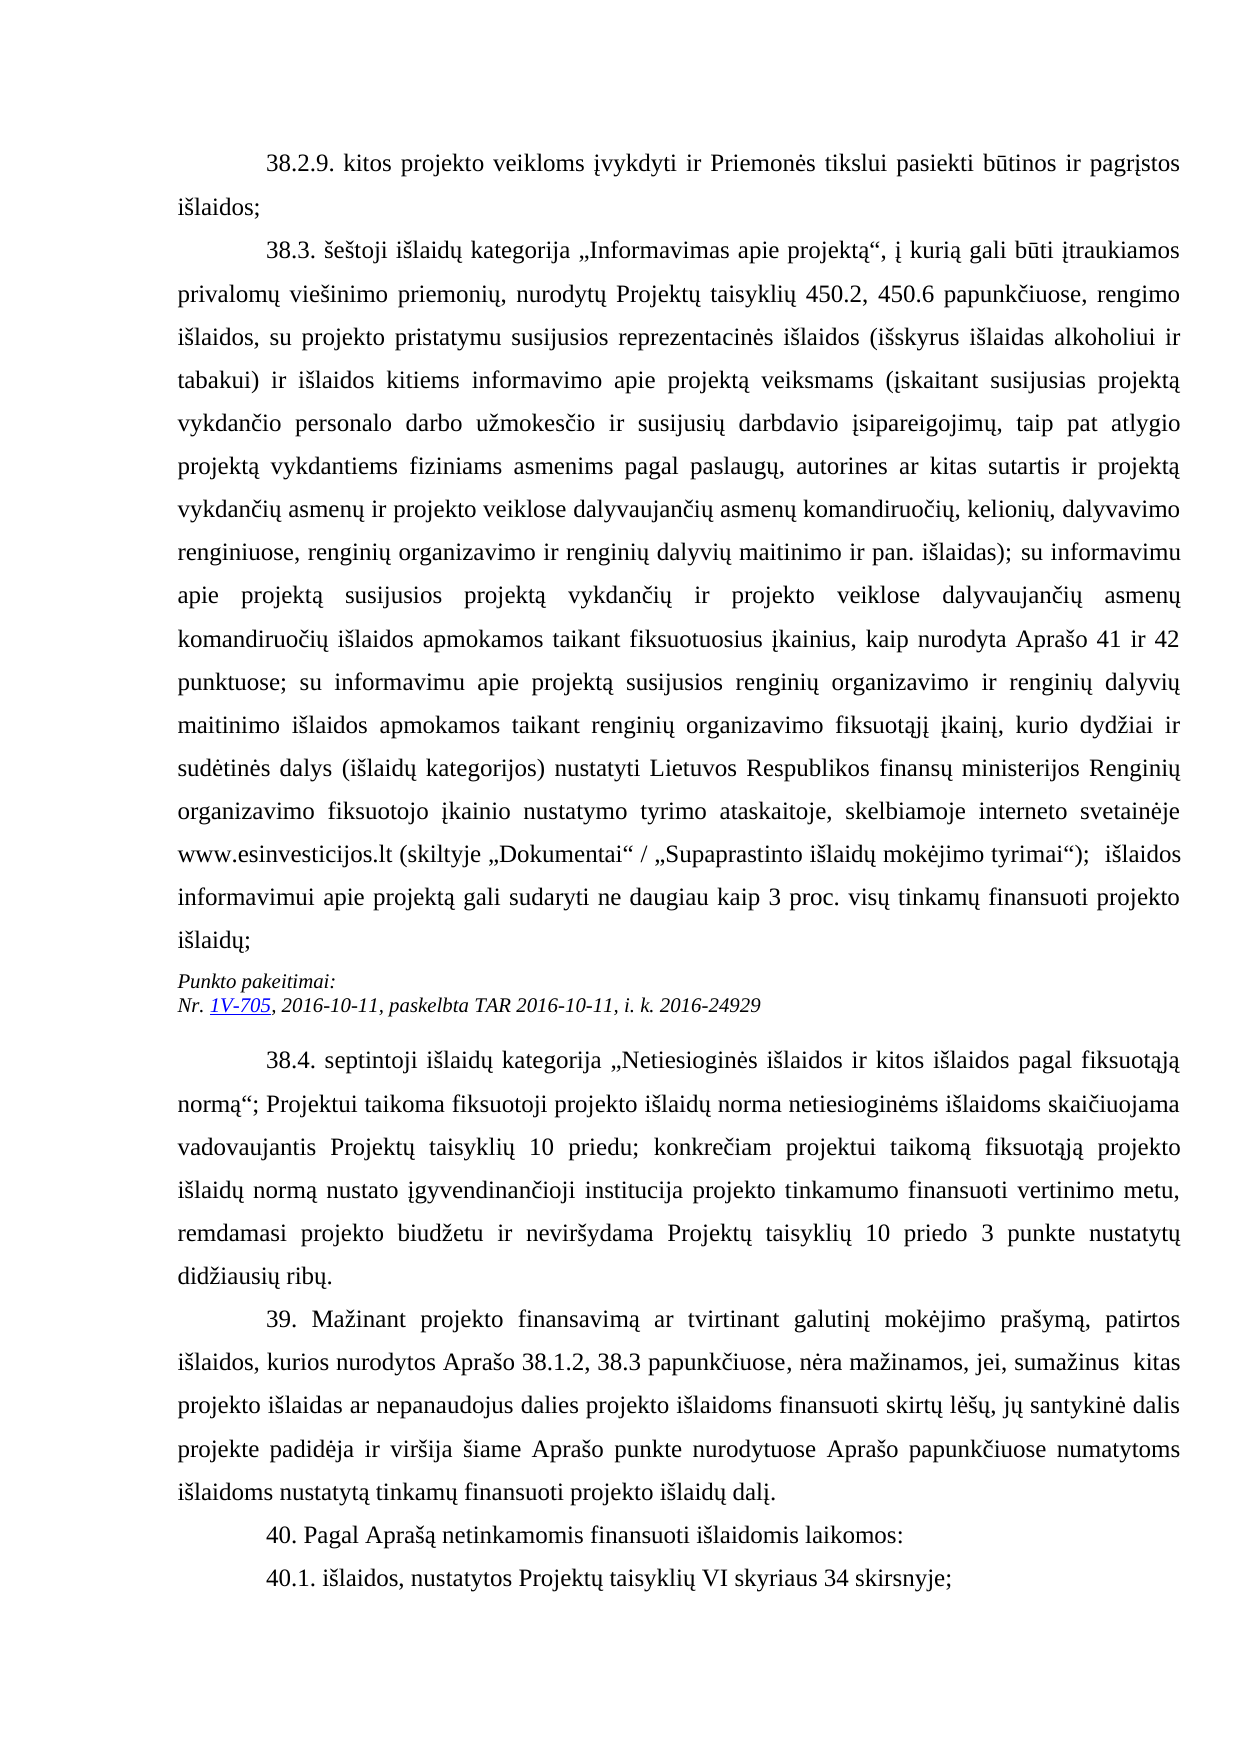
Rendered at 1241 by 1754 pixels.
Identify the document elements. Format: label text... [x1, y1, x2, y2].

text 40.1. išlaidos, nustatytos Projektų taisyklių VI skyriaus 34 skirsnyje; [177, 1563, 1181, 1592]
text 38.4. septintoji išlaidų kategorija „Netiesioginės išlaidos ir kitos išlaidos pagal fiksuotąją normą“; Projektui taikoma fiksuotoji projekto išlaidų norma netiesioginėms išlaidoms skaičiuojama vadovaujantis Projektų taisyklių 10 priedu; konkrečiam projektui taikomą fiksuotąją projekto išlaidų normą nustato įgyvendinančioji institucija projekto tinkamumo finansuoti vertinimo metu, remdamasi projekto biudžetu ir neviršydama Projektų taisyklių 10 priedo 3 punkte nustatytų didžiausių ribų. [177, 1046, 1181, 1290]
text Punkto pakeitimai: [177, 969, 1181, 993]
text Nr. 1V-705, 2016-10-11, paskelbta TAR 2016-10-11, i. k. 2016-24929 [177, 993, 1181, 1017]
text 39. Mažinant projekto finansavimą ar tvirtinant galutinį mokėjimo prašymą, patirtos išlaidos, kurios nurodytos Aprašo 38.1.2, 38.3 papunkčiuose, nėra mažinamos, jei, sumažinus kitas projekto išlaidas ar nepanaudojus dalies projekto išlaidoms finansuoti skirtų lėšų, jų santykinė dalis projekte padidėja ir viršija šiame Aprašo punkte nurodytuose Aprašo papunkčiuose numatytoms išlaidoms nustatytą tinkamų finansuoti projekto išlaidų dalį. [177, 1304, 1181, 1506]
text 38.3. šeštoji išlaidų kategorija „Informavimas apie projektą“, į kurią gali būti įtraukiamos privalomų viešinimo priemonių, nurodytų Projektų taisyklių 450.2, 450.6 papunkčiuose, rengimo išlaidos, su projekto pristatymu susijusios reprezentacinės išlaidos (išskyrus išlaidas alkoholiui ir tabakui) ir išlaidos kitiems informavimo apie projektą veiksmams (įskaitant susijusias projektą vykdančio personalo darbo užmokesčio ir susijusių darbdavio įsipareigojimų, taip pat atlygio projektą vykdantiems fiziniams asmenims pagal paslaugų, autorines ar kitas sutartis ir projektą vykdančių asmenų ir projekto veiklose dalyvaujančių asmenų komandiruočių, kelionių, dalyvavimo renginiuose, renginių organizavimo ir renginių dalyvių maitinimo ir pan. išlaidas); su informavimu apie projektą susijusios projektą vykdančių ir projekto veiklose dalyvaujančių asmenų komandiruočių išlaidos apmokamos taikant fiksuotuosius įkainius, kaip nurodyta Aprašo 41 ir 42 punktuose; su informavimu apie projektą susijusios renginių organizavimo ir renginių dalyvių maitinimo išlaidos apmokamos taikant renginių organizavimo fiksuotąjį įkainį, kurio dydžiai ir sudėtinės dalys (išlaidų kategorijos) nustatyti Lietuvos Respublikos finansų ministerijos Renginių organizavimo fiksuotojo įkainio nustatymo tyrimo ataskaitoje, skelbiamoje interneto svetainėje www.esinvesticijos.lt (skiltyje „Dokumentai“ / „Supaprastinto išlaidų mokėjimo tyrimai“); išlaidos informavimui apie projektą gali sudaryti ne daugiau kaip 3 proc. visų tinkamų finansuoti projekto išlaidų; [177, 236, 1181, 954]
text 40. Pagal Aprašą netinkamomis finansuoti išlaidomis laikomos: [177, 1520, 1181, 1549]
text 38.2.9. kitos projekto veikloms įvykdyti ir Priemonės tikslui pasiekti būtinos ir pagrįstos išlaidos; [177, 148, 1181, 221]
